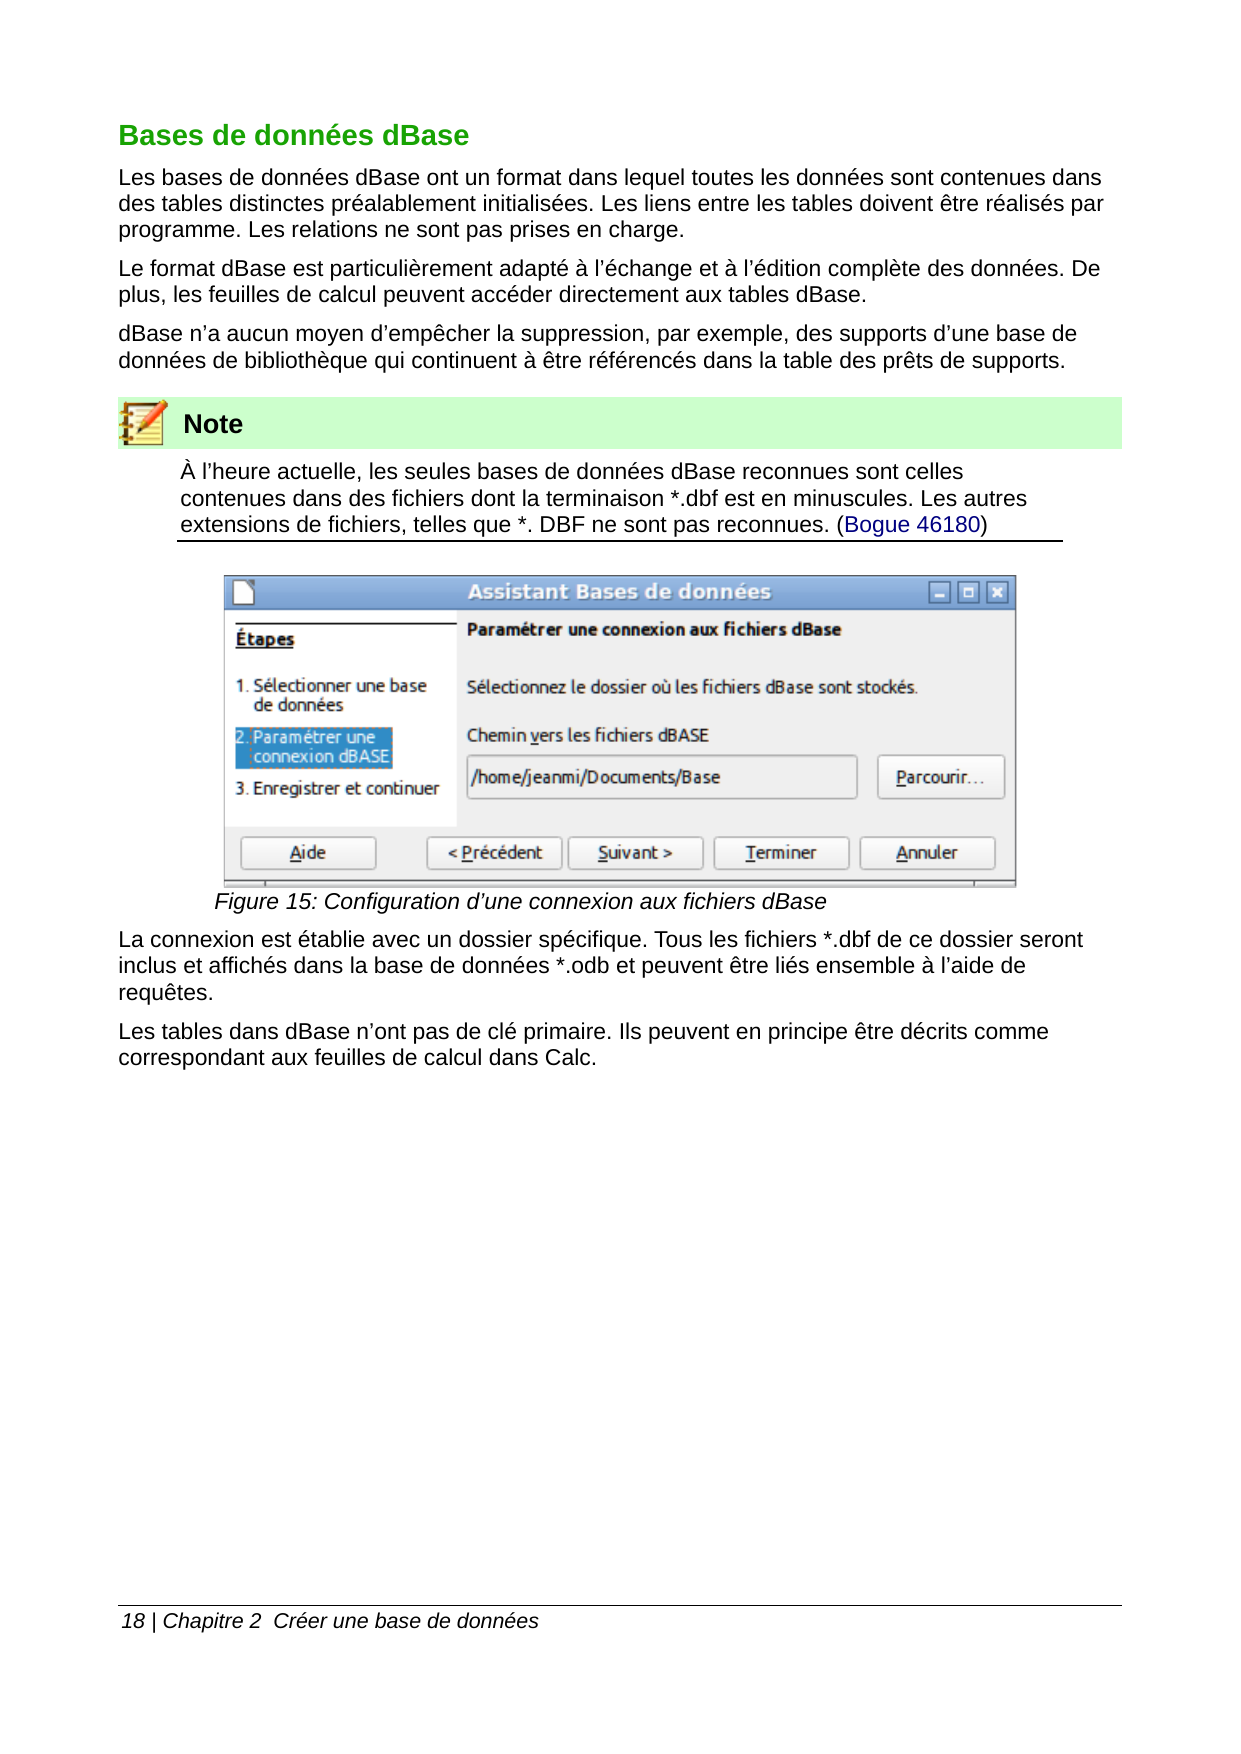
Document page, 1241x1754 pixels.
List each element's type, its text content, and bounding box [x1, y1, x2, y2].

text Le format dBase est particulièrement adapté à l’échange et à l’édition complète des données. De plus, les feuilles de calcul peuvent accéder directement aux tables dBase. [118, 255, 1122, 308]
subtitle Bases de données dBase [118, 118, 1122, 152]
text Les tables dans dBase n’ont pas de clé primaire. Ils peuvent en principe être décrits comme correspondant aux feuilles de calcul dans Calc. [118, 1018, 1122, 1070]
list Note [118, 397, 1122, 449]
text La connexion est établie avec un dossier spécifique. Tous les fichiers *.dbf de ce dossier seront inclus et affichés dans la base de données *.odb et peuvent être liés ensemble à l’aide de requêtes. [118, 926, 1122, 1005]
picture [119, 398, 170, 449]
text À l’heure actuelle, les seules bases de données dBase reconnues sont celles contenues dans des fichiers dont la terminaison *.dbf est en minuscules. Les autres extensions de fichiers, telles que *. DBF ne sont pas reconnues. (Bogue 46180) [177, 455, 1063, 540]
text Les bases de données dBase ont un format dans lequel toutes les données sont contenues dans des tables distinctes préalablement initialisées. Les liens entre les tables doivent être réalisés par programme. Les relations ne sont pas prises en charge. [118, 163, 1122, 242]
text dBase n’a aucun moyen d’empêcher la suppression, par exemple, des supports d’une base de données de bibliothèque qui continuent à être référencés dans la table des prêts de supports. [118, 320, 1122, 373]
text Figure 15: Configuration d’une connexion aux fichiers dBase [214, 575, 1026, 914]
